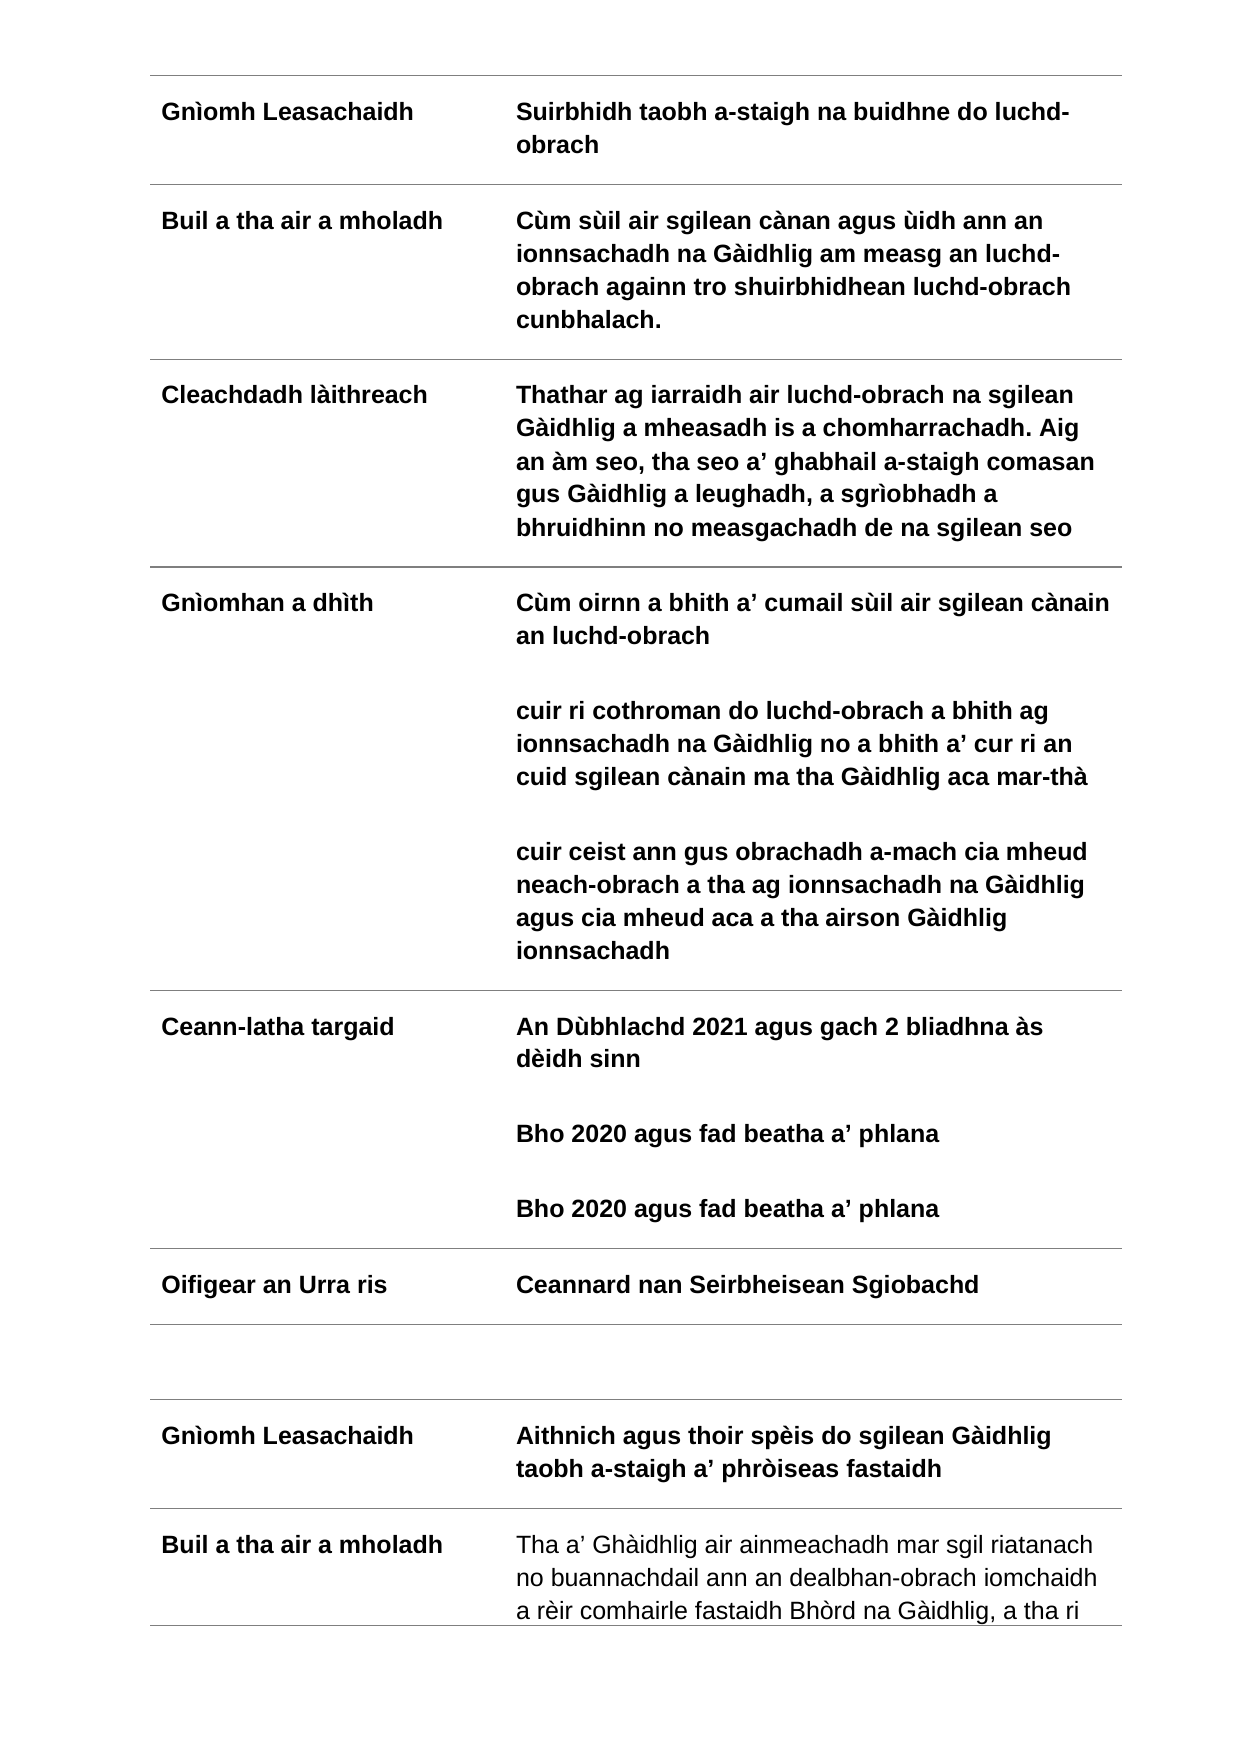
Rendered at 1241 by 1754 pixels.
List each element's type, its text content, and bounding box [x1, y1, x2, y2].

table_header Gnìomh Leasachaidh [150, 1400, 504, 1508]
table_header Aithnich agus thoir spèis do sgilean Gàidhlig taobh a-staigh a’ phròiseas fastaidh [505, 1400, 1122, 1508]
table_header Gnìomh Leasachaidh [150, 76, 504, 184]
table_cell Tha a’ Ghàidhlig air ainmeachadh mar sgil riatanach no buannachdail ann an dealbhan-obrach iomchaidh a rèir comhairle fastaidh Bhòrd na Gàidhlig, a tha ri [505, 1509, 1122, 1624]
table_cell Thathar ag iarraidh air luchd-obrach na sgilean Gàidhlig a mheasadh is a chomharrachadh. Aig an àm seo, tha seo a’ ghabhail a-staigh comasan gus Gàidhlig a leughadh, a sgrìobhadh a bhruidhinn no measgachadh de na sgilean seo [505, 360, 1122, 566]
table_cell Buil a tha air a mholadh [150, 185, 504, 358]
table_cell Cùm sùil air sgilean cànan agus ùidh ann an ionnsachadh na Gàidhlig am measg an luchd-obrach againn tro shuirbhidhean luchd-obrach cunbhalach. [505, 185, 1122, 358]
table_cell An Dùbhlachd 2021 agus gach 2 bliadhna às dèidh sinn Bho 2020 agus fad beatha a’ phlana Bho 2020 agus fad beatha a’ phlana [505, 991, 1122, 1248]
table_cell Ceannard nan Seirbheisean Sgiobachd [505, 1249, 1122, 1323]
table_cell Ceann-latha targaid [150, 991, 504, 1248]
table_header Suirbhidh taobh a-staigh na buidhne do luchd-obrach [505, 76, 1122, 184]
table_cell Buil a tha air a mholadh [150, 1509, 504, 1624]
table_cell Gnìomhan a dhìth [150, 568, 504, 989]
table_cell Oifigear an Urra ris [150, 1249, 504, 1323]
table_cell Cùm oirnn a bhith a’ cumail sùil air sgilean cànain an luchd-obrach cuir ri cothroman do luchd-obrach a bhith ag ionnsachadh na Gàidhlig no a bhith a’ cur ri an cuid sgilean cànain ma tha Gàidhlig aca mar-thà cuir ceist ann gus obrachadh a-mach cia mheud neach-obrach a tha ag ionnsachadh na Gàidhlig agus cia mheud aca a tha airson Gàidhlig ionnsachadh [505, 568, 1122, 989]
table_cell Cleachdadh làithreach [150, 360, 504, 566]
